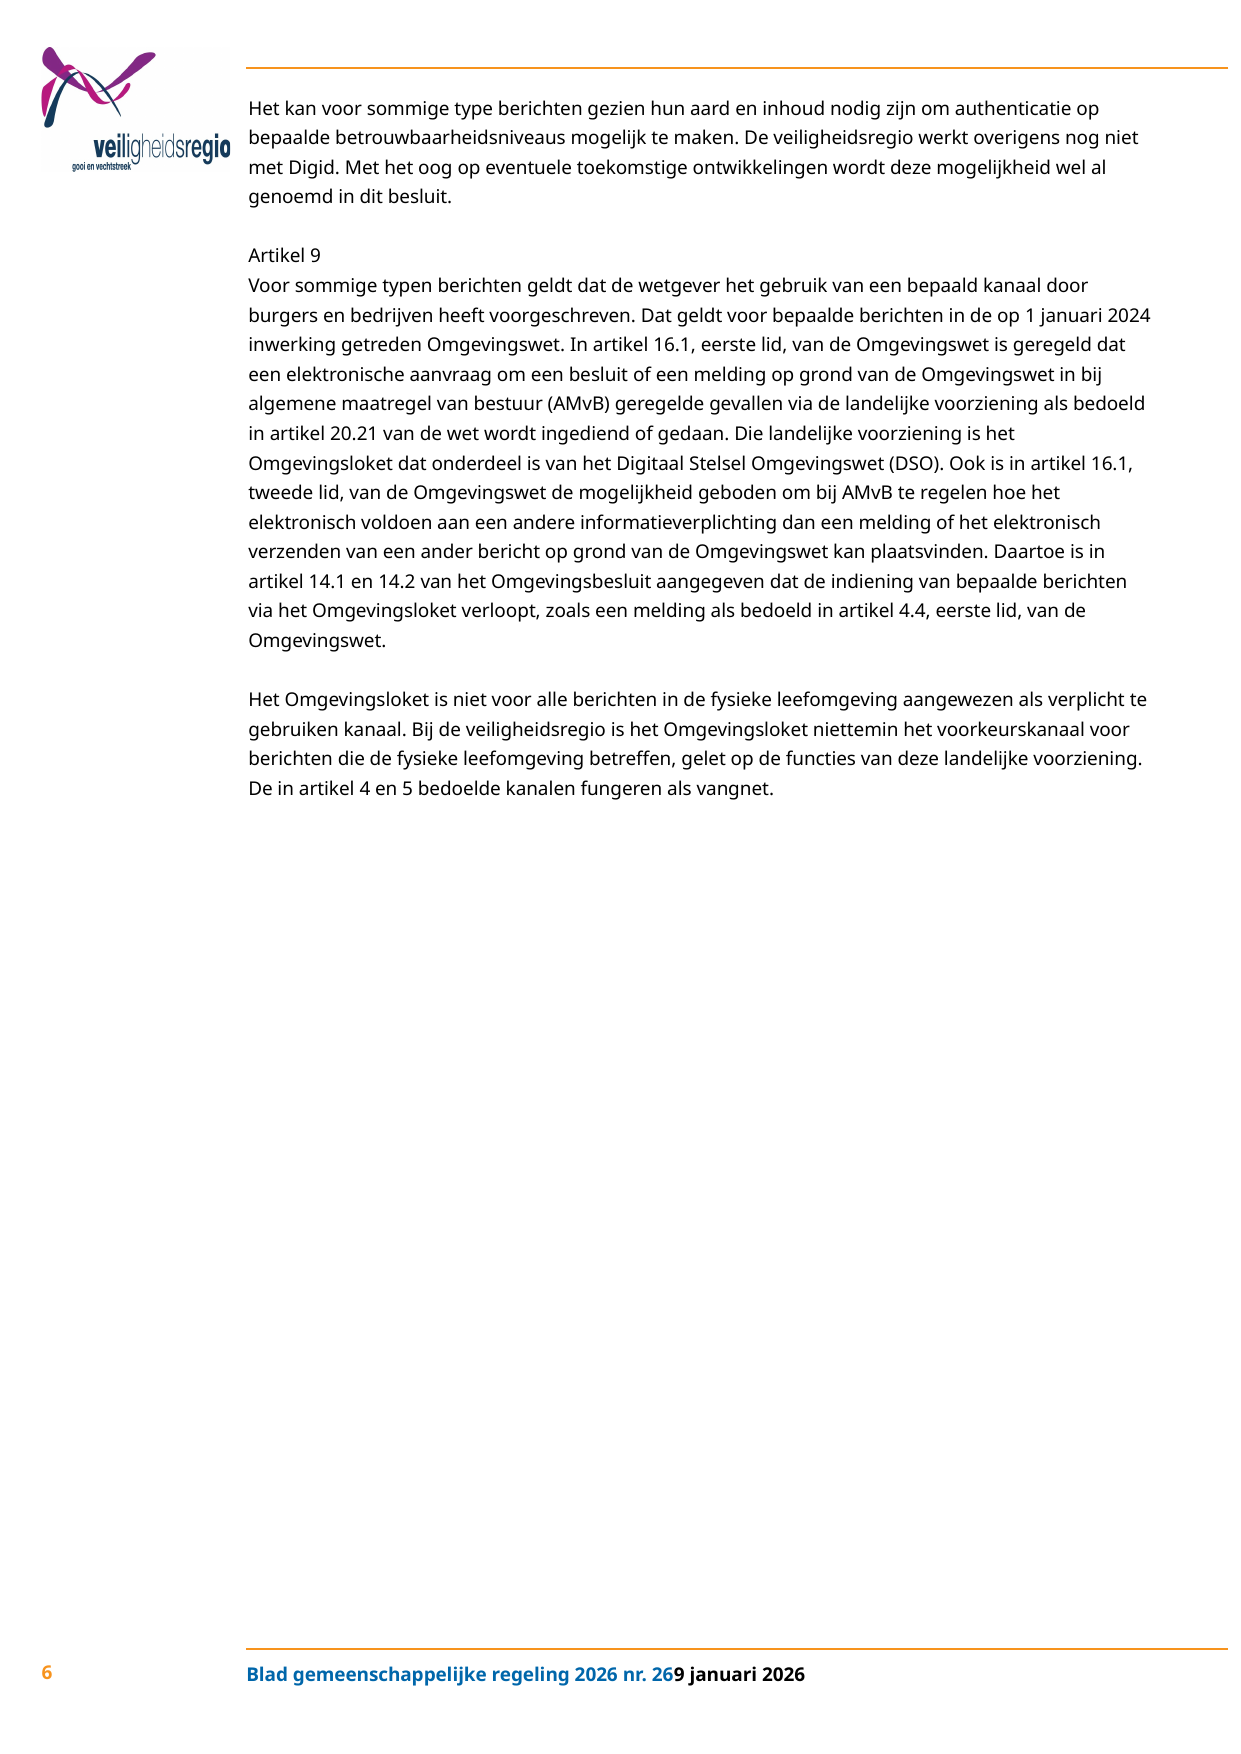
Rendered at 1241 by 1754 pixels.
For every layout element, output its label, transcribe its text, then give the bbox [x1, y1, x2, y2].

picture [41, 47, 231, 172]
text Voor sommige typen berichten geldt dat de wetgever het gebruik van een bepaald kanaal door burgers en bedrijven heeft voorgeschreven. Dat geldt voor bepaalde berichten in de op 1 januari 2024 inwerking getreden Omgevingswet. In artikel 16.1, eerste lid, van de Omgevingswet is geregeld dat een elektronische aanvraag om een besluit of een melding op grond van de Omgevingswet in bij algemene maatregel van bestuur (AMvB) geregelde gevallen via de landelijke voorziening als bedoeld in artikel 20.21 van de wet wordt ingediend of gedaan. Die landelijke voorziening is het Omgevingsloket dat onderdeel is van het Digitaal Stelsel Omgevingswet (DSO). Ook is in artikel 16.1, tweede lid, van de Omgevingswet de mogelijkheid geboden om bij AMvB te regelen hoe het elektronisch voldoen aan een andere informatieverplichting dan een melding of het elektronisch verzenden van een ander bericht op grond van de Omgevingswet kan plaatsvinden. Daartoe is in artikel 14.1 en 14.2 van het Omgevingsbesluit aangegeven dat de indiening van bepaalde berichten via het Omgevingsloket verloopt, zoals een melding als bedoeld in artikel 4.4, eerste lid, van de Omgevingswet. [248, 272, 1152, 653]
text Het kan voor sommige type berichten gezien hun aard en inhoud nodig zijn om authenticatie op bepaalde betrouwbaarheidsniveaus mogelijk te maken. De veiligheidsregio werkt overigens nog niet met Digid. Met het oog op eventuele toekomstige ontwikkelingen wordt deze mogelijkheid wel al genoemd in dit besluit. [248, 95, 1152, 209]
text Het Omgevingsloket is niet voor alle berichten in de fysieke leefomgeving aangewezen als verplicht te gebruiken kanaal. Bij de veiligheidsregio is het Omgevingsloket niettemin het voorkeurskanaal voor berichten die de fysieke leefomgeving betreffen, gelet op de functies van deze landelijke voorziening. De in artikel 4 en 5 bedoelde kanalen fungeren als vangnet. [248, 686, 1152, 801]
text Artikel 9 [248, 243, 1152, 268]
